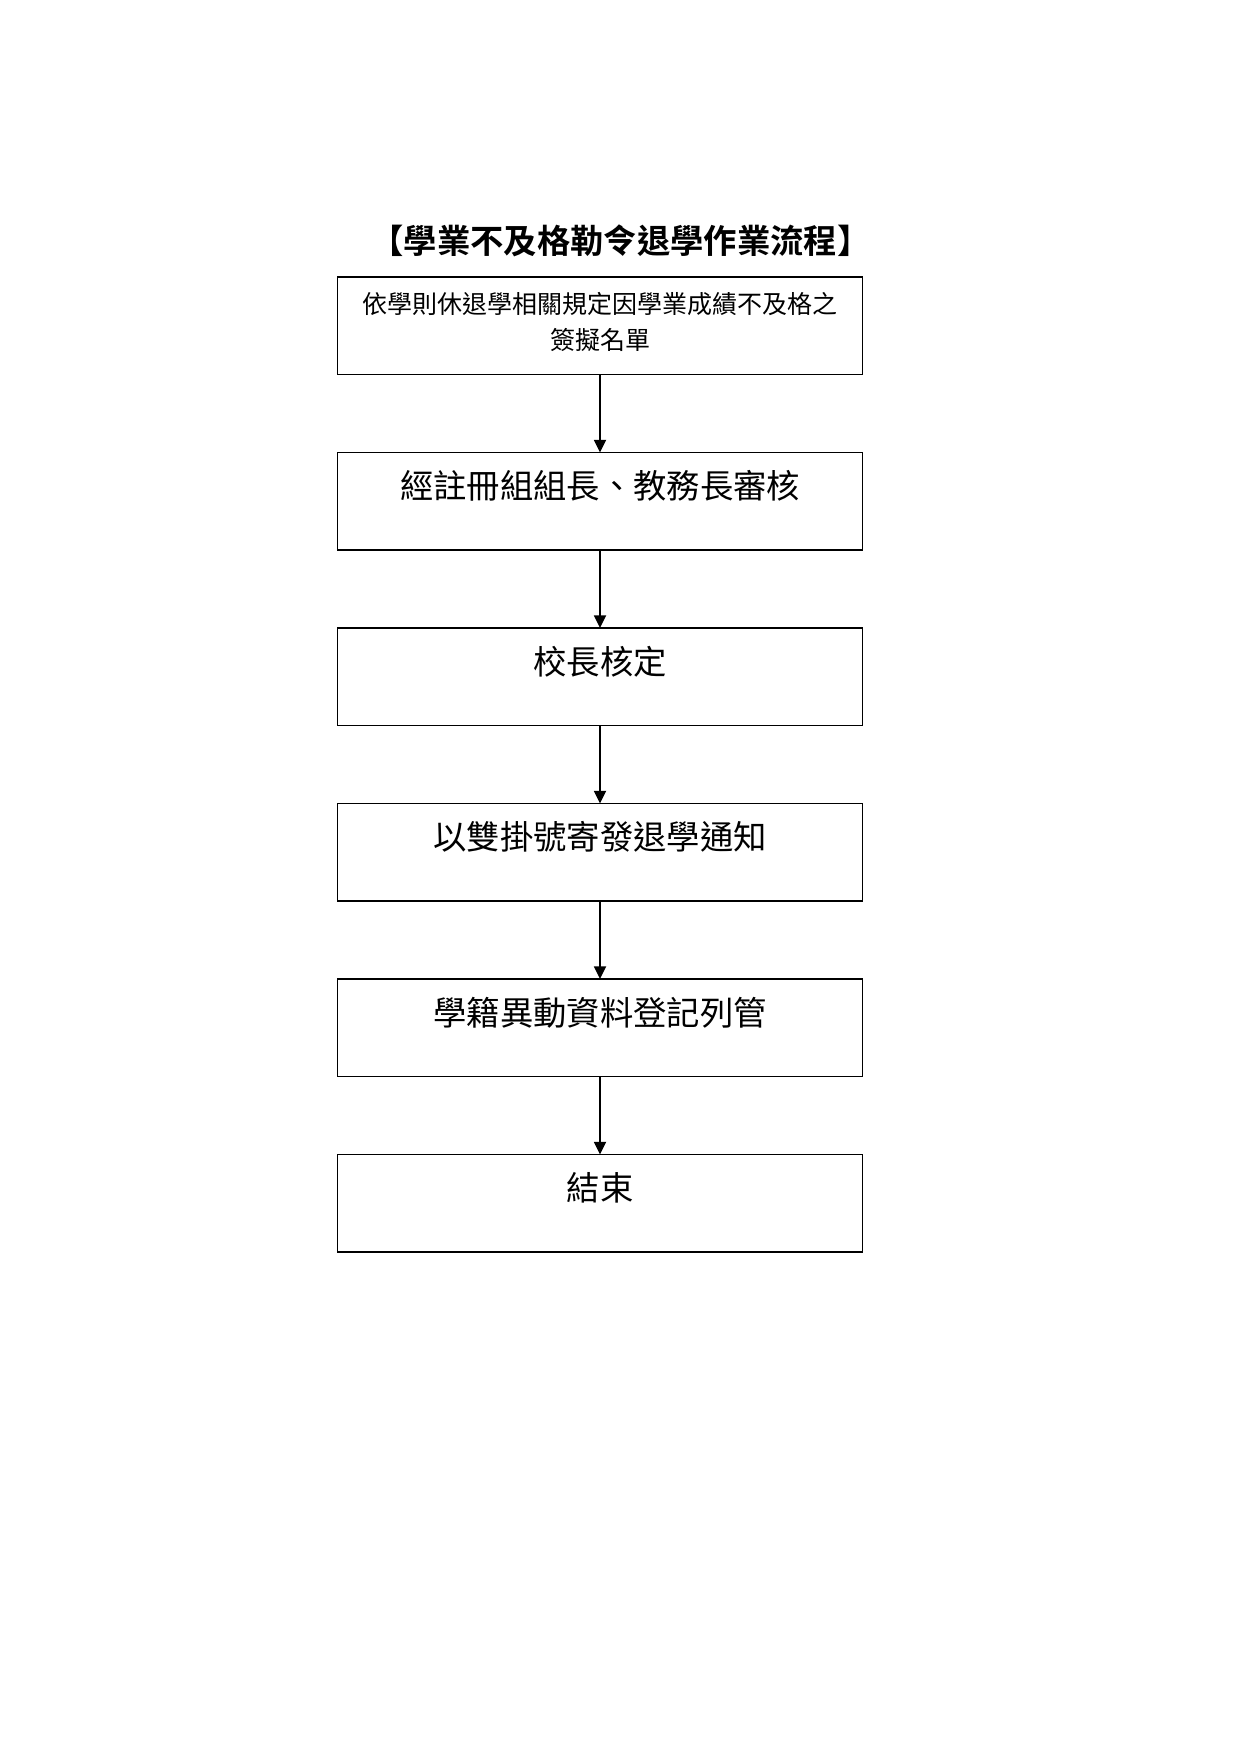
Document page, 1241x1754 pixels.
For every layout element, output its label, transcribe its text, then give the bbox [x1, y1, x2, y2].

text 【學業不及格勒令退學作業流程】 [150, 202, 1090, 277]
